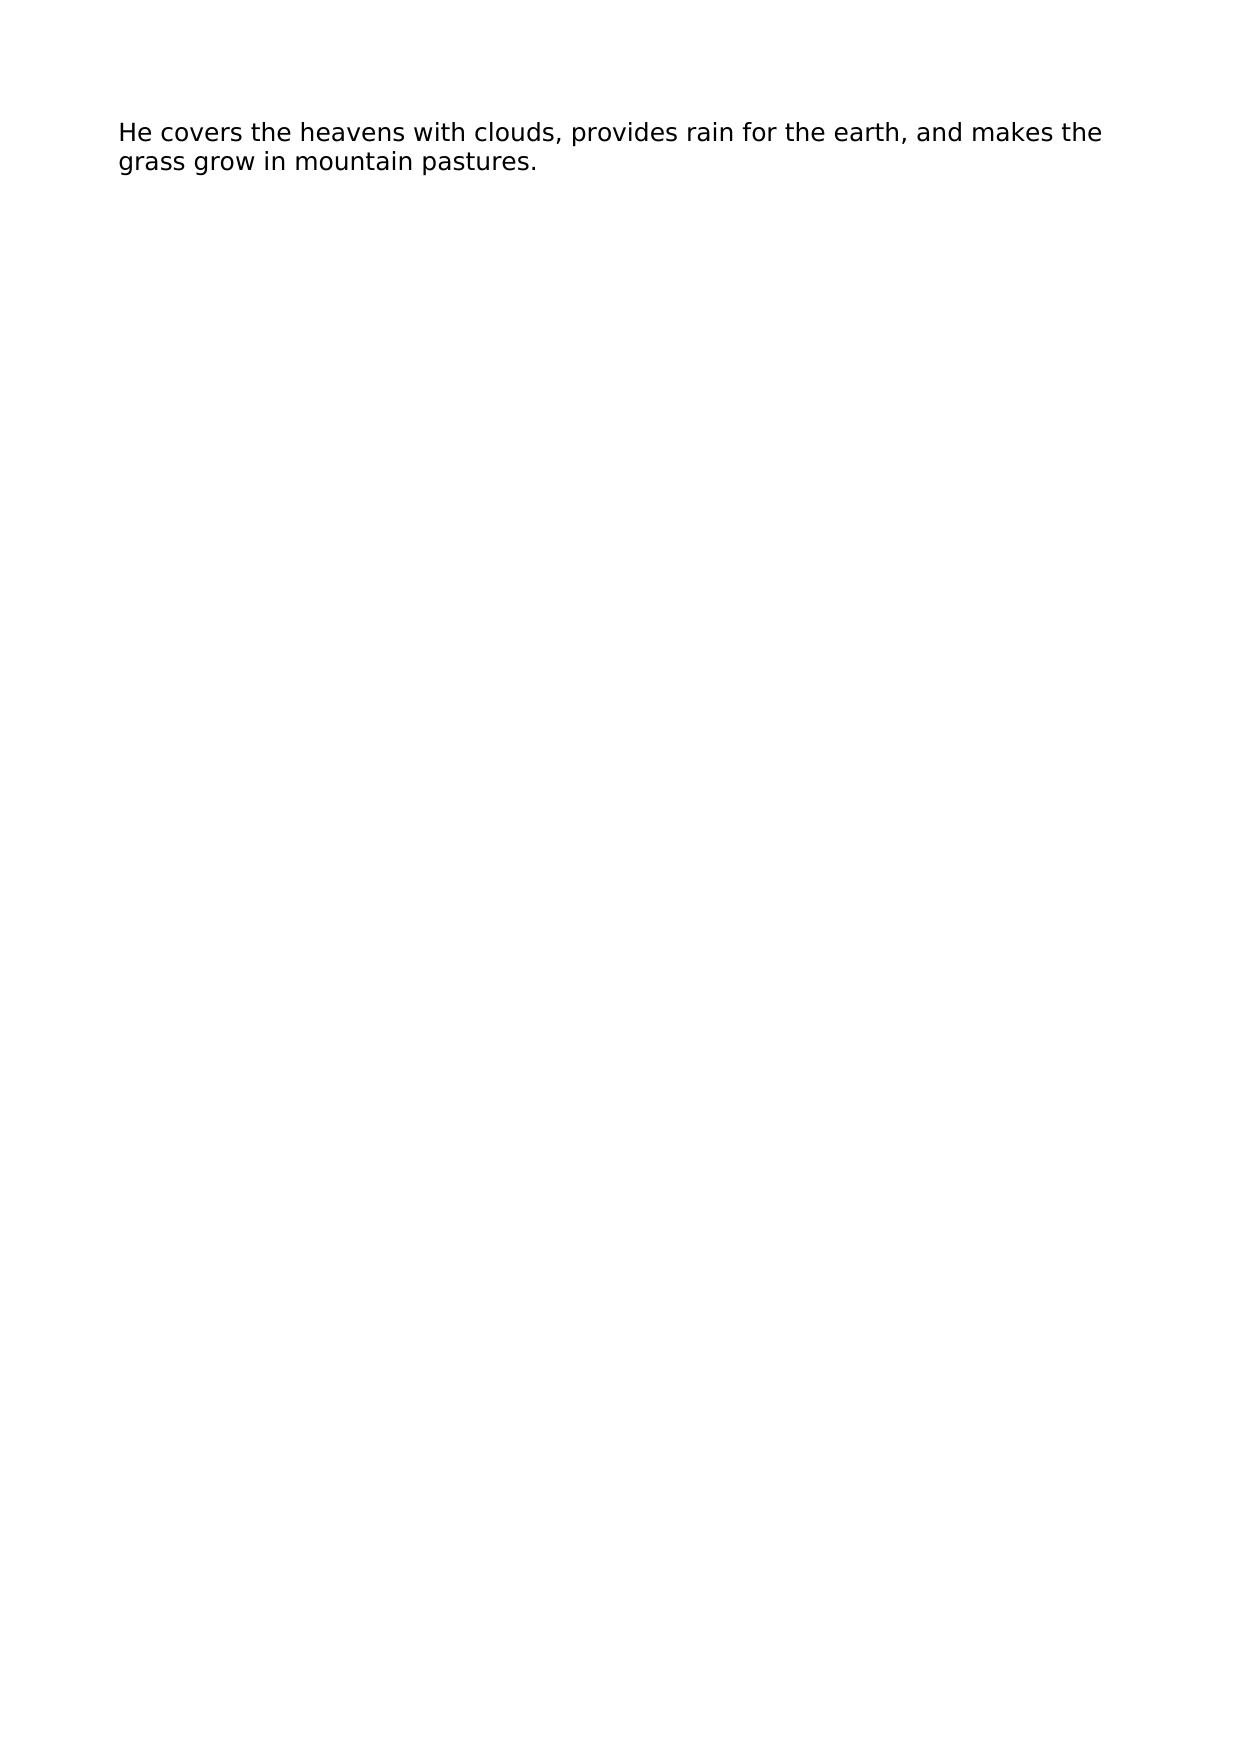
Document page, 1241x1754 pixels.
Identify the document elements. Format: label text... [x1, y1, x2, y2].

text He covers the heavens with clouds, provides rain for the earth, and makes the grass grow in mountain pastures. [118, 118, 1122, 176]
